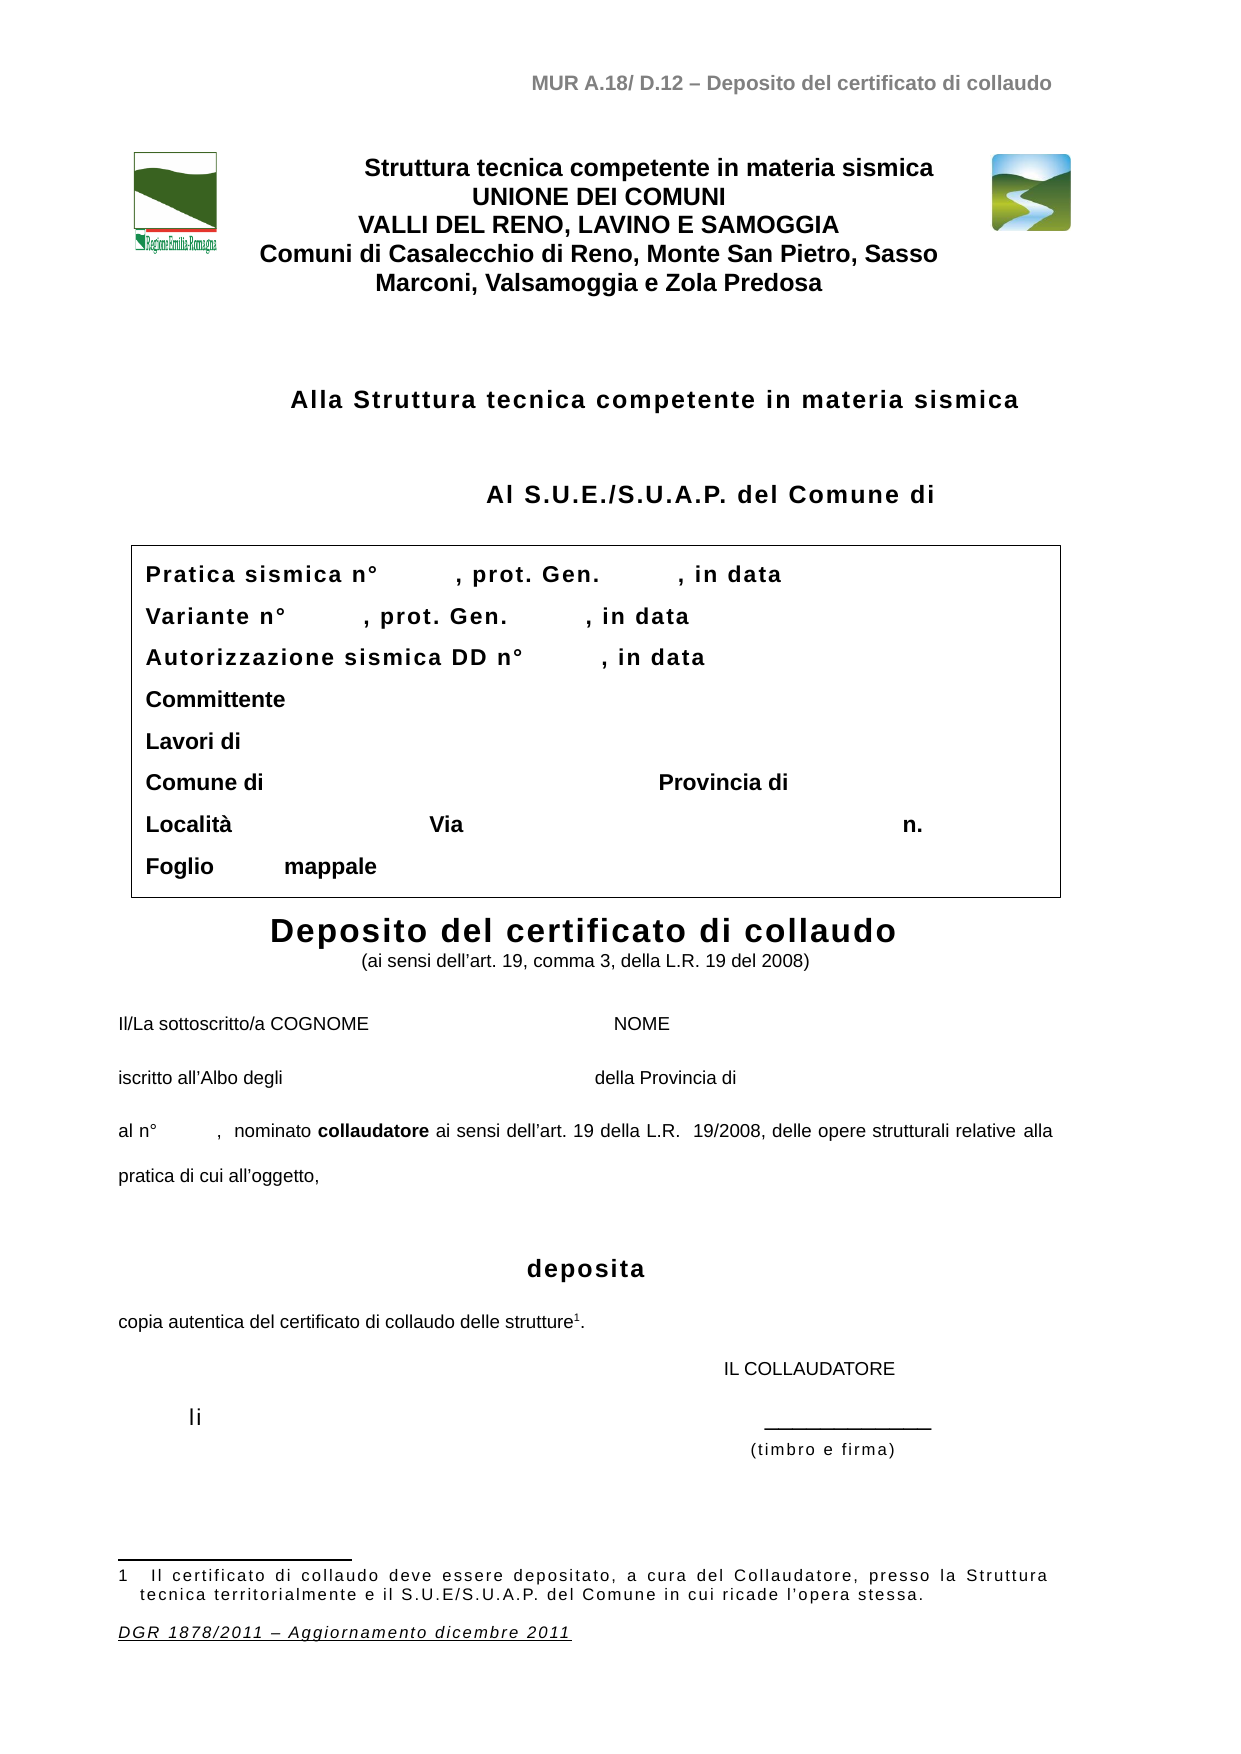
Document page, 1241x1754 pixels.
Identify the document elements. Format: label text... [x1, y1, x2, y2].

text li ____________ [118, 1385, 1048, 1435]
text Comune di Provincia di [145, 757, 1052, 799]
text Il certificato di collaudo deve essere depositato, a cura del Collaudatore, presso la Struttura tecnica territorialmente e il S.U.E/S.U.A.P. del Comune in cui ricade l’opera stessa. [118, 1566, 1048, 1604]
text (timbro e firma) [118, 1435, 1048, 1460]
text iscritto all’Albo degli della Provincia di [118, 1061, 1052, 1089]
text copia autentica del certificato di collaudo delle strutture. [118, 1302, 1048, 1335]
text (ai sensi dell’art. 19, comma 3, della L.R. 19 del 2008) [118, 950, 1052, 971]
subtitle Alla Struttura tecnica competente in materia sismica [118, 385, 1019, 414]
text Località Via n. [145, 799, 1052, 841]
picture [133, 152, 217, 254]
text Il/La sottoscritto/a COGNOME NOME [118, 1007, 1052, 1036]
text DGR 1878/2011 – Aggiornamento dicembre 2011 [118, 1623, 1048, 1642]
text Autorizzazione sismica DD n° , in data [145, 632, 1052, 674]
text Variante n° , prot. Gen. , in data [145, 591, 1052, 632]
text MUR A.18/ D.12 – Deposito del certificato di collaudo [118, 71, 1052, 95]
subtitle Al S.U.E./S.U.A.P. del Comune di [118, 476, 1019, 510]
text Pratica sismica n° , prot. Gen. , in data [145, 549, 1052, 591]
text Lavori di [145, 716, 1052, 757]
text deposita [118, 1233, 1052, 1289]
text IL COLLAUDATORE [118, 1335, 1048, 1385]
text al n° , nominato collaudatore ai sensi dell’art. 19 della L.R. 19/2008, delle opere strutturali relative alla pratica di cui all’oggetto, [118, 1114, 1052, 1186]
text Deposito del certificato di collaudo [118, 911, 1048, 950]
text Committente [145, 674, 1052, 716]
text Foglio mappale [145, 841, 1052, 882]
